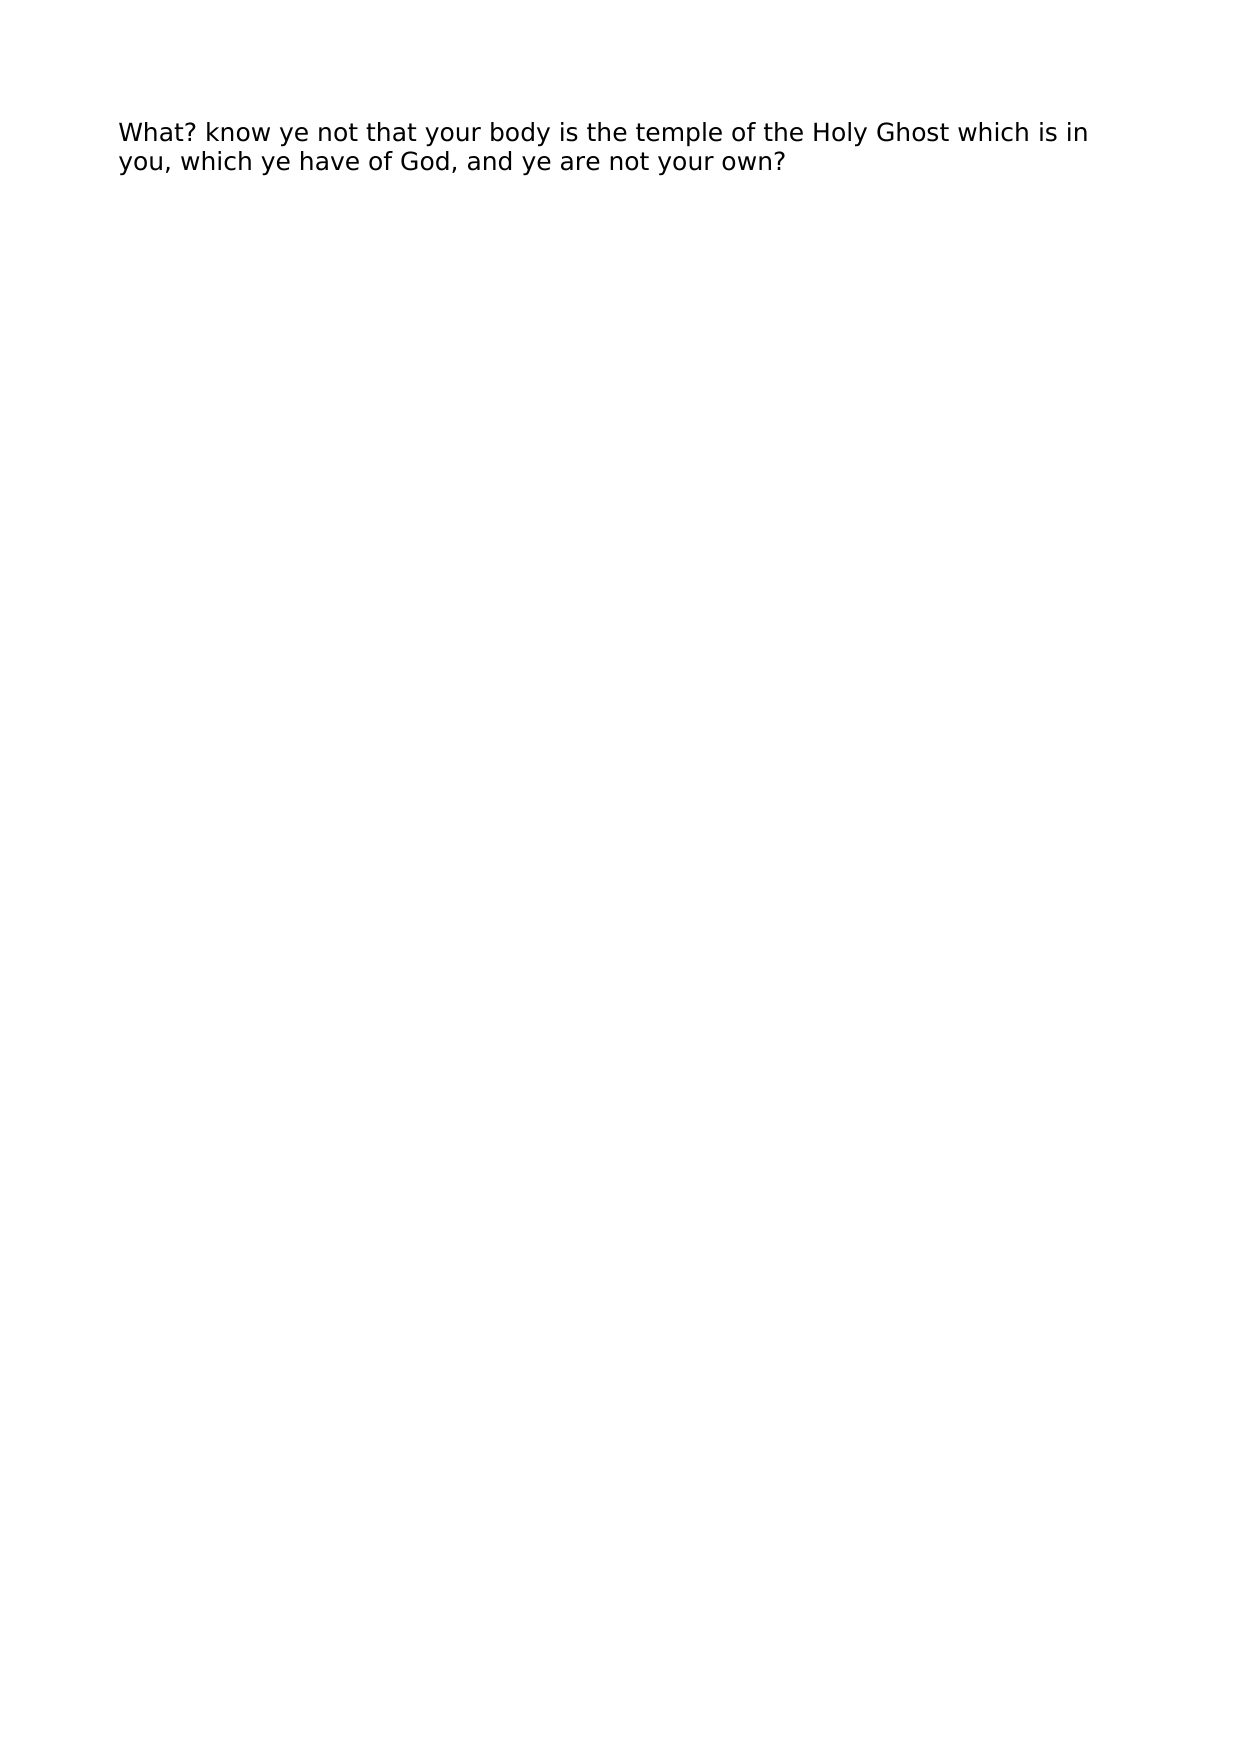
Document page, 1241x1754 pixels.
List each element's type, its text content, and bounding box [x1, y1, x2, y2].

text What? know ye not that your body is the temple of the Holy Ghost which is in you, which ye have of God, and ye are not your own? [118, 118, 1122, 176]
